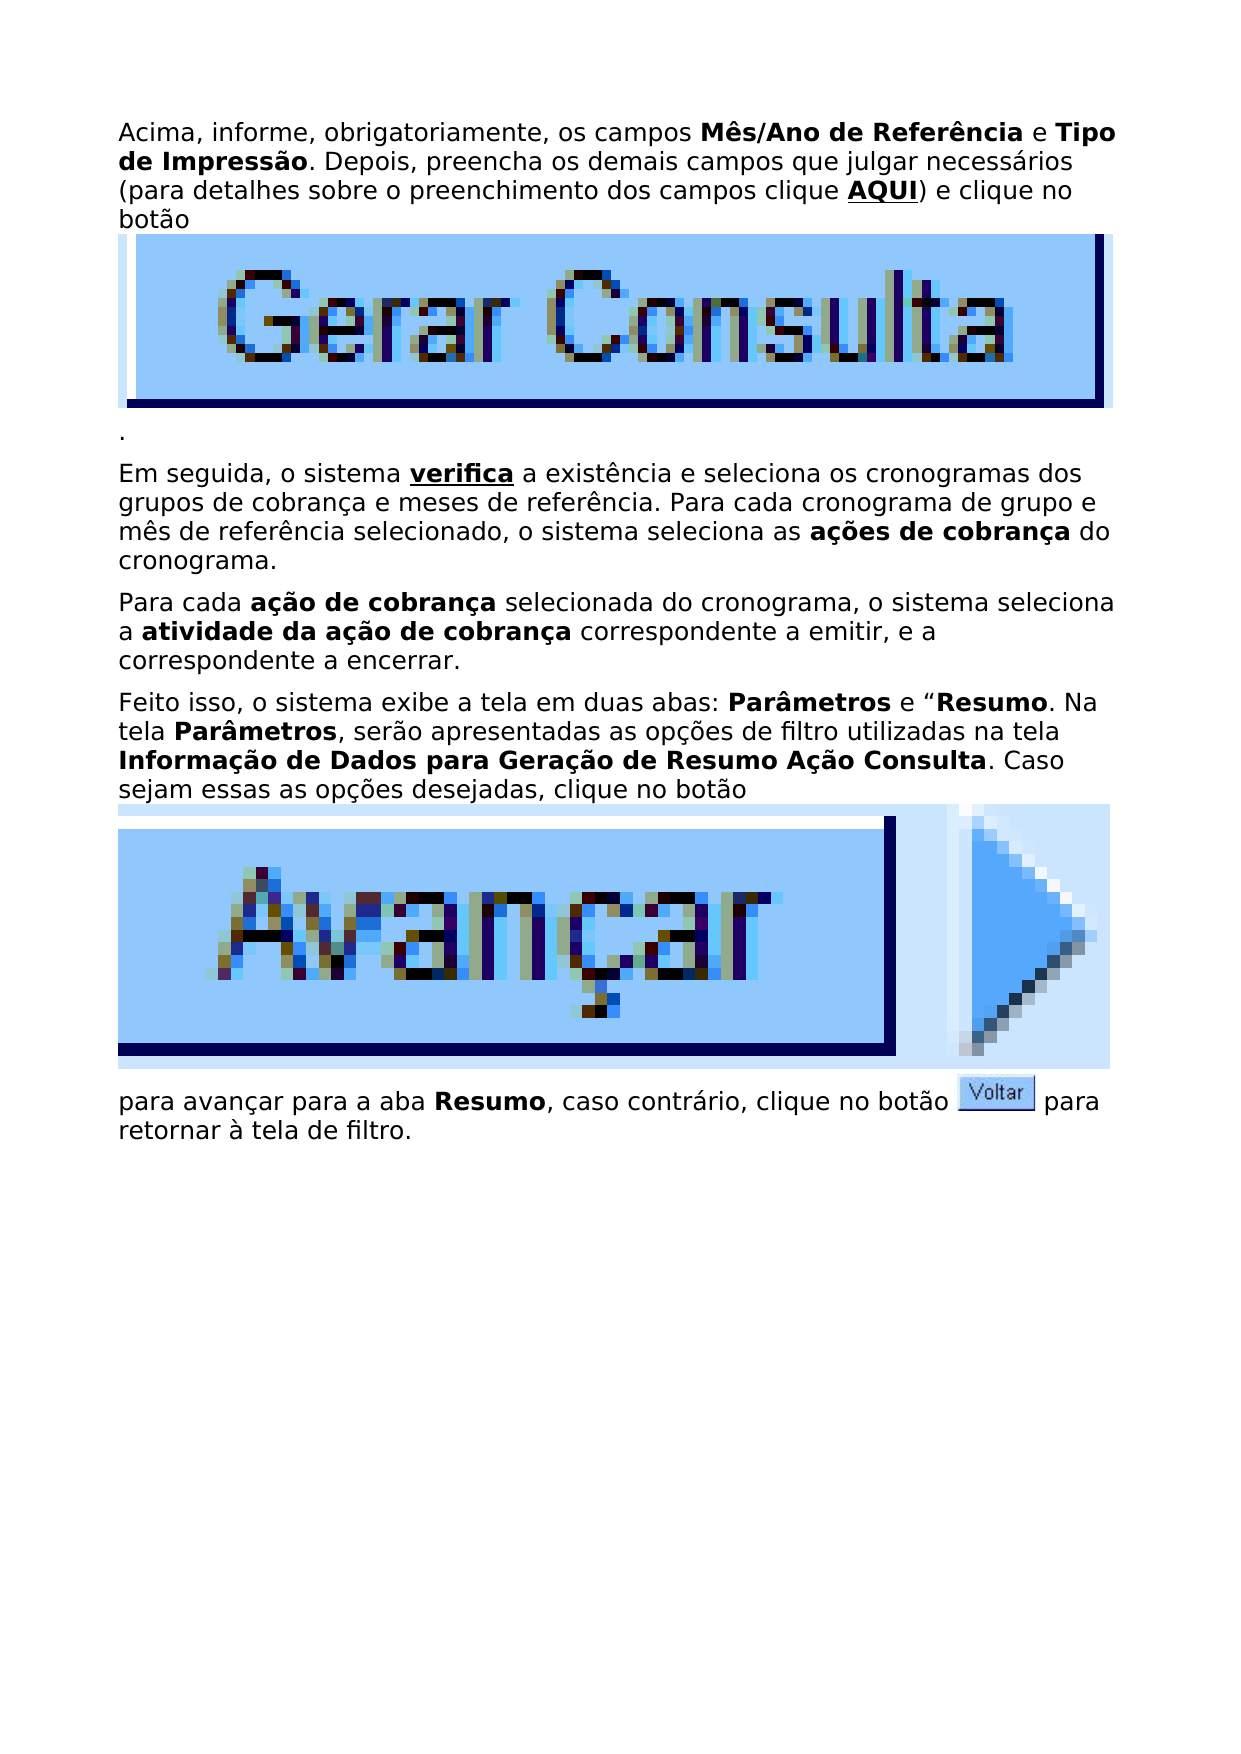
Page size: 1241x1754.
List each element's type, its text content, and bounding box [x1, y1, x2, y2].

text Em seguida, o sistema verifica a existência e seleciona os cronogramas dos grupos de cobrança e meses de referência. Para cada cronograma de grupo e mês de referência selecionado, o sistema seleciona as ações de cobrança do cronograma. [118, 459, 1122, 576]
text para avançar para a aba Resumo, caso contrário, clique no botão para retornar à tela de filtro. [118, 1069, 1122, 1145]
picture [118, 234, 1123, 418]
text Para cada ação de cobrança selecionada do cronograma, o sistema seleciona a atividade da ação de cobrança correspondente a emitir, e a correspondente a encerrar. [118, 588, 1122, 676]
text Feito isso, o sistema exibe a tela em duas abas: Parâmetros e “Resumo. Na tela Parâmetros, serão apresentadas as opções de filtro utilizadas na tela Informação de Dados para Geração de Resumo Ação Consulta. Caso sejam essas as opções desejadas, clique no botão [118, 688, 1122, 804]
picture [118, 804, 1123, 1069]
text . [118, 418, 1122, 446]
picture [957, 1074, 1036, 1111]
text Acima, informe, obrigatoriamente, os campos Mês/Ano de Referência e Tipo de Impressão. Depois, preencha os demais campos que julgar necessários (para detalhes sobre o preenchimento dos campos clique AQUI) e clique no botão [118, 118, 1122, 234]
